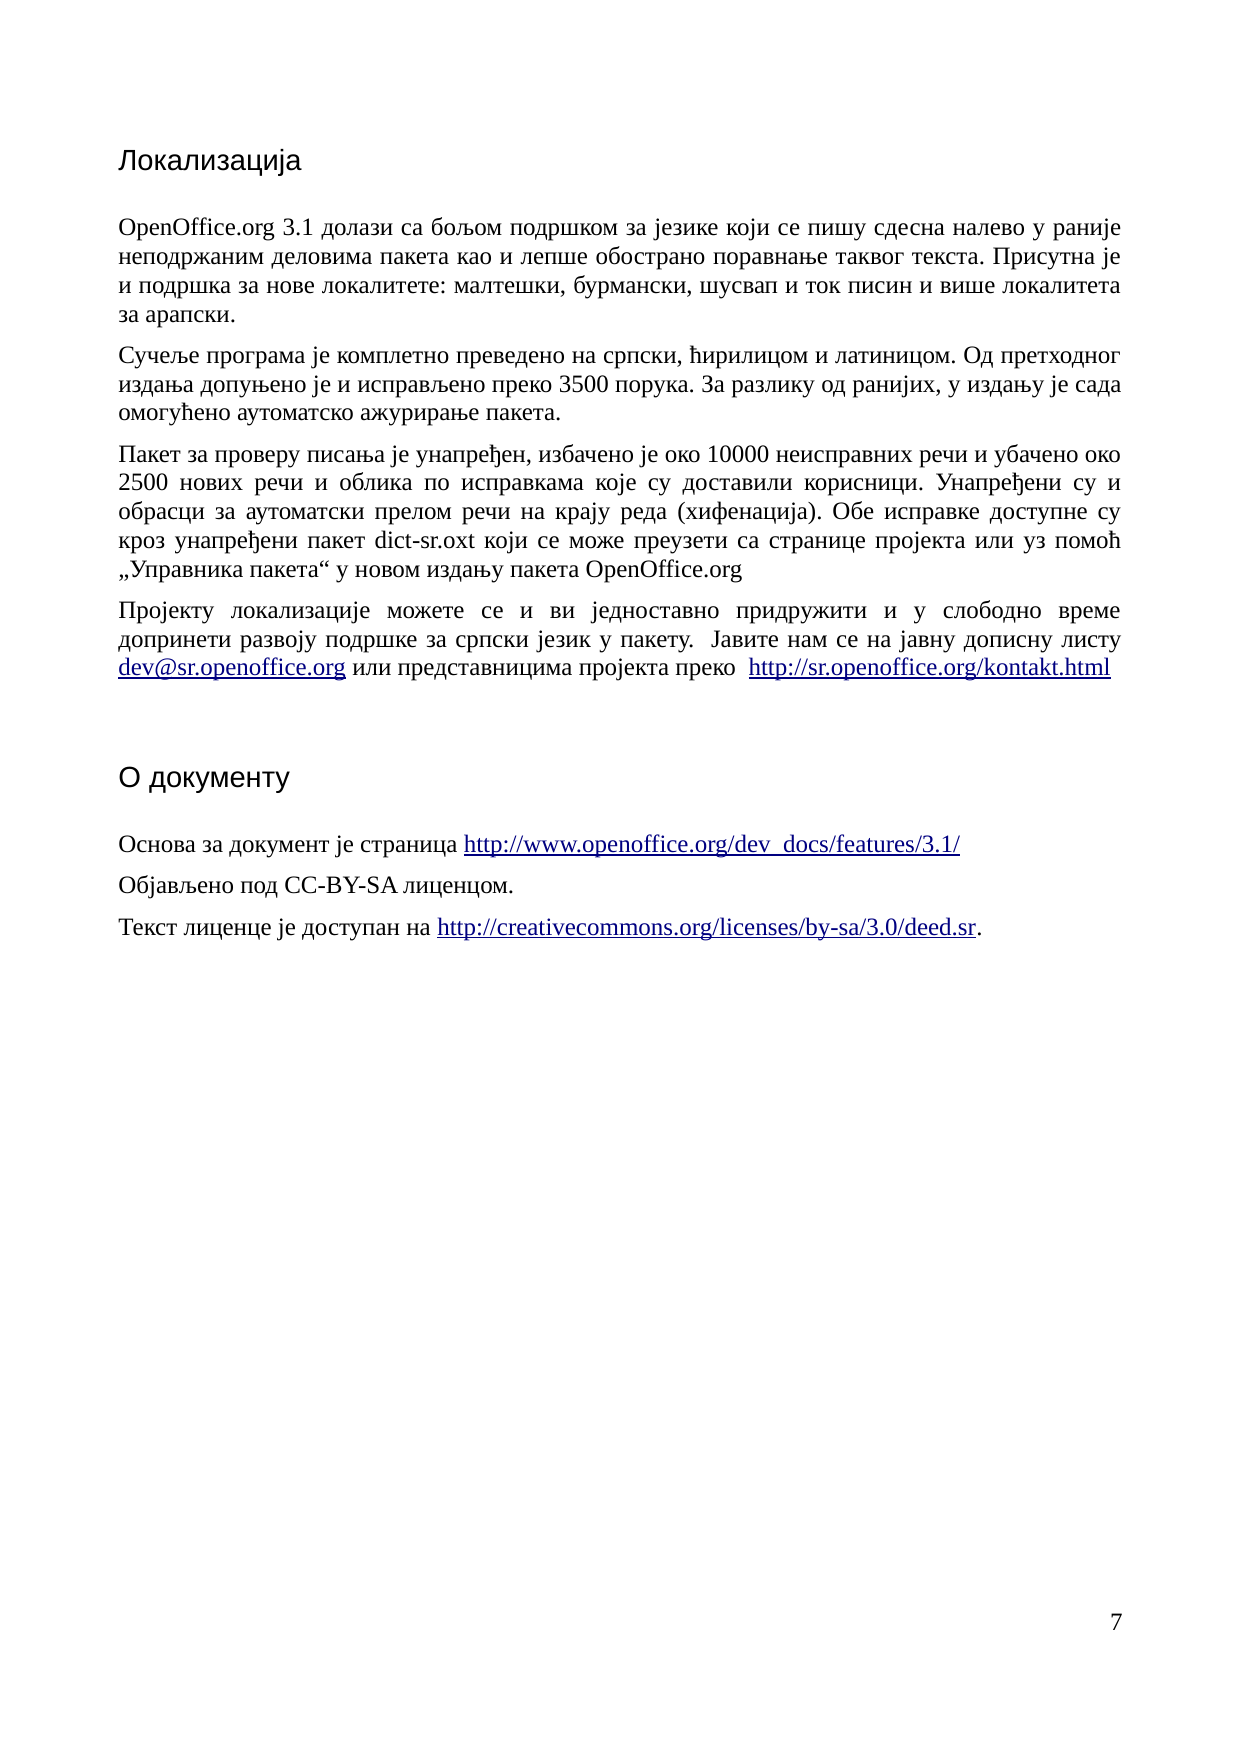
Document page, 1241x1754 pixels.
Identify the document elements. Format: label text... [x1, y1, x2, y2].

text OpenOffice.org 3.1 долази са бољом подршком за језике који се пишу сдесна налево у раније неподржаним деловима пакета као и лепше обострано поравнање таквог текста. Присутна је и подршка за нове локалитете: малтешки, бурмански, шусвап и ток писин и више локалитета за арапски. [118, 212, 1122, 327]
text Пројекту локализације можете се и ви једноставно придружити и у слободно време допринети развоју подршке за српски језик у пакету. Јавите нам се на јавну дописну листу dev@sr.openoffice.org или представницима пројекта преко http://sr.openoffice.org/kontakt.html [118, 595, 1122, 681]
text Објављено под CC-BY-SA лиценцом. [118, 871, 1122, 899]
text Текст лиценце је доступан на http://creativecommons.org/licenses/by-sa/3.0/deed.sr. [118, 912, 1122, 941]
text Пакет за проверу писања је унапређен, избачено је око 10000 неисправних речи и убачено око 2500 нових речи и облика по исправкама које су доставили корисници. Унапређени су и обрасци за аутоматски прелом речи на крају реда (хифенација). Обе исправке доступне су кроз унапређени пакет dict-sr.oxt који се може преузети са странице пројекта или уз помоћ „Управника пакета“ у новом издању пакета OpenOffice.org [118, 439, 1122, 582]
subtitle О документу [118, 760, 1122, 793]
subtitle Локализација [118, 143, 1122, 176]
text Основа за документ је страница http://www.openoffice.org/dev_docs/features/3.1/ [118, 829, 1122, 858]
text Сучеље програма је комплетно преведено на српски, ћирилицом и латиницом. Од претходног издања допуњено је и исправљено преко 3500 порука. За разлику од ранијих, у издању је сада омогућено аутоматско ажурирање пакета. [118, 340, 1122, 426]
